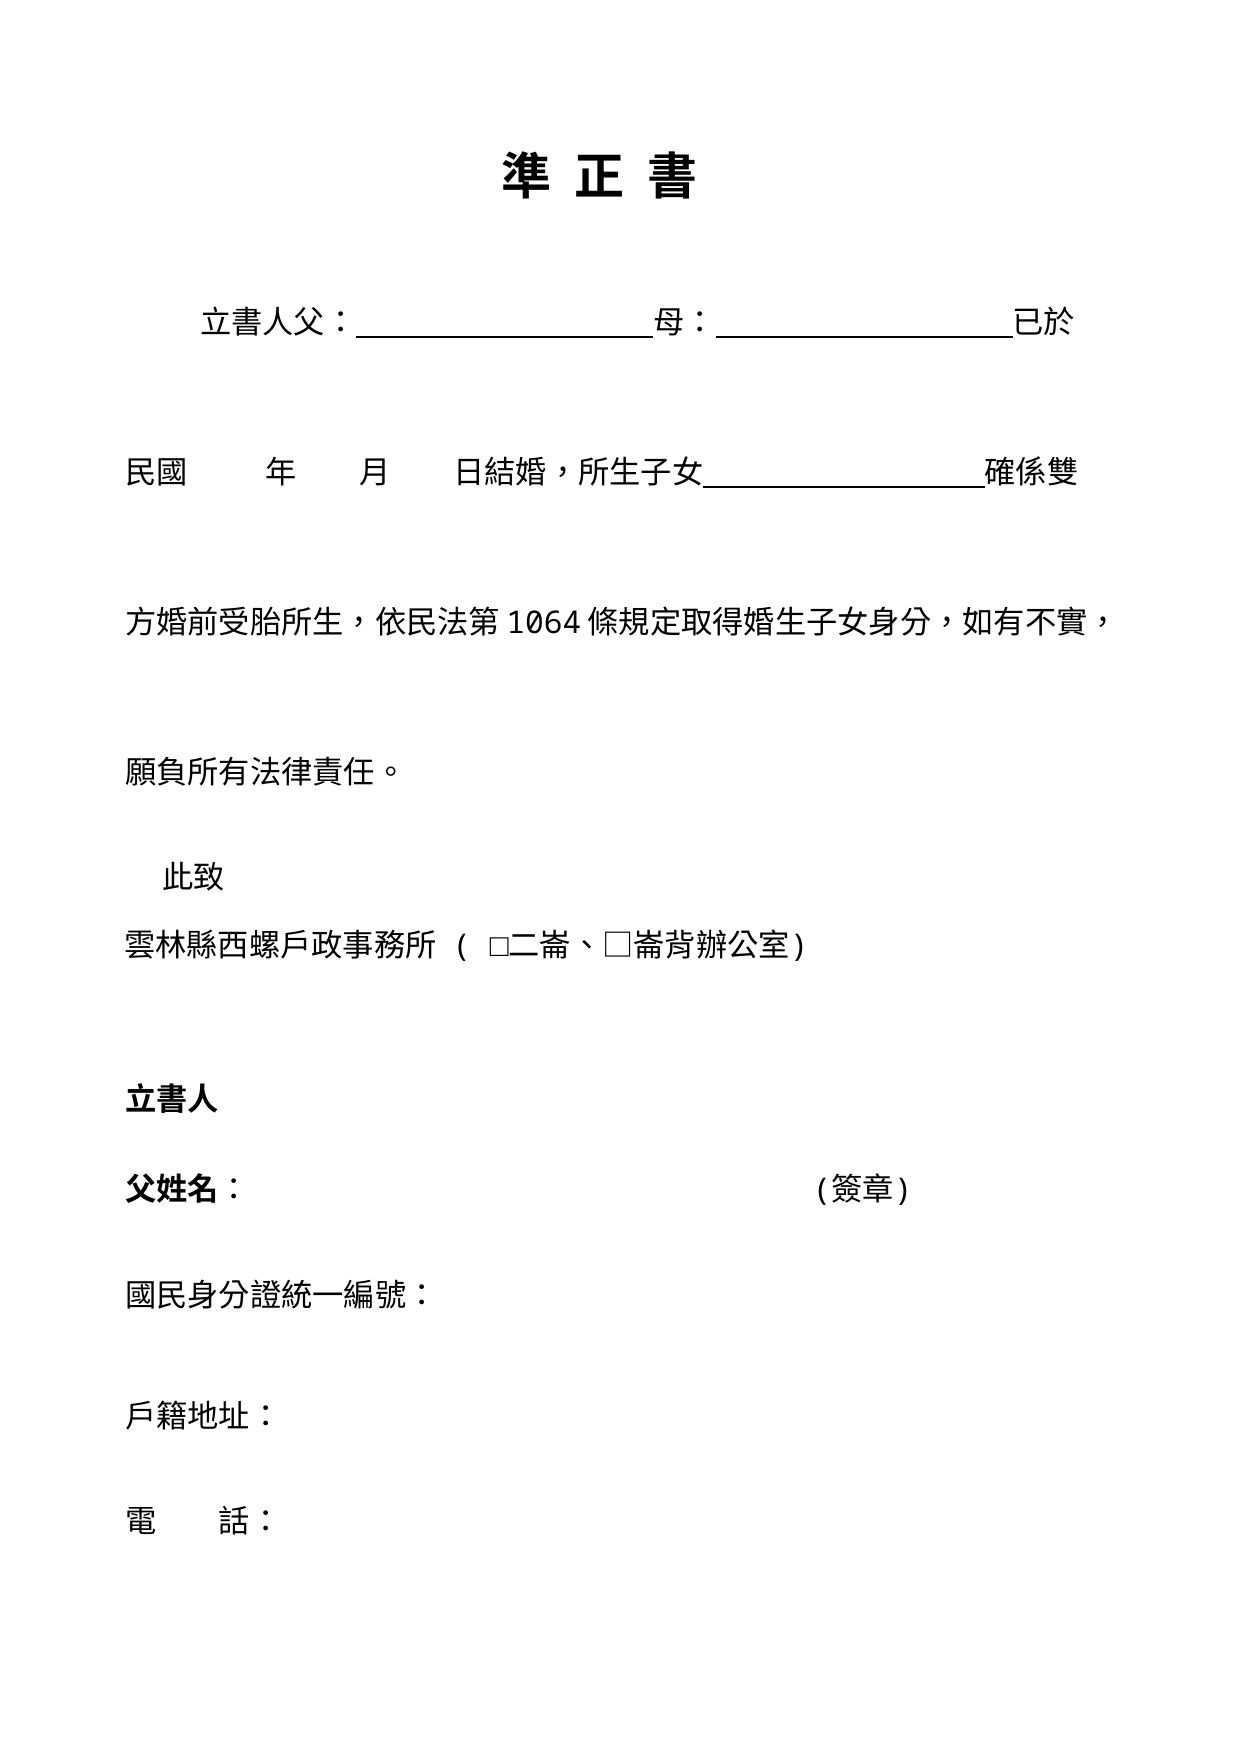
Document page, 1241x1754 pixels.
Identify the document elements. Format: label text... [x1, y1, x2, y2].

text 此致 [106, 853, 1092, 898]
text 立書人父： 母： 已於民國 年 月 日結婚，所生子女 確係雙方婚前受胎所生，依民法第1064條規定取得婚生子女身分，如有不實，願負所有法律責任。 [125, 282, 1092, 807]
text 國民身分證統一編號： [106, 1255, 1092, 1330]
text 立書人 [106, 1074, 1092, 1119]
text 準 正 書 [106, 135, 1092, 210]
text 父姓名： (簽章) [106, 1164, 1092, 1210]
text 雲林縣西螺戶政事務所 ( □二崙、□崙背辦公室) [124, 921, 1092, 966]
text 電 話： [106, 1496, 1092, 1541]
text 戶籍地址： [106, 1376, 1092, 1451]
